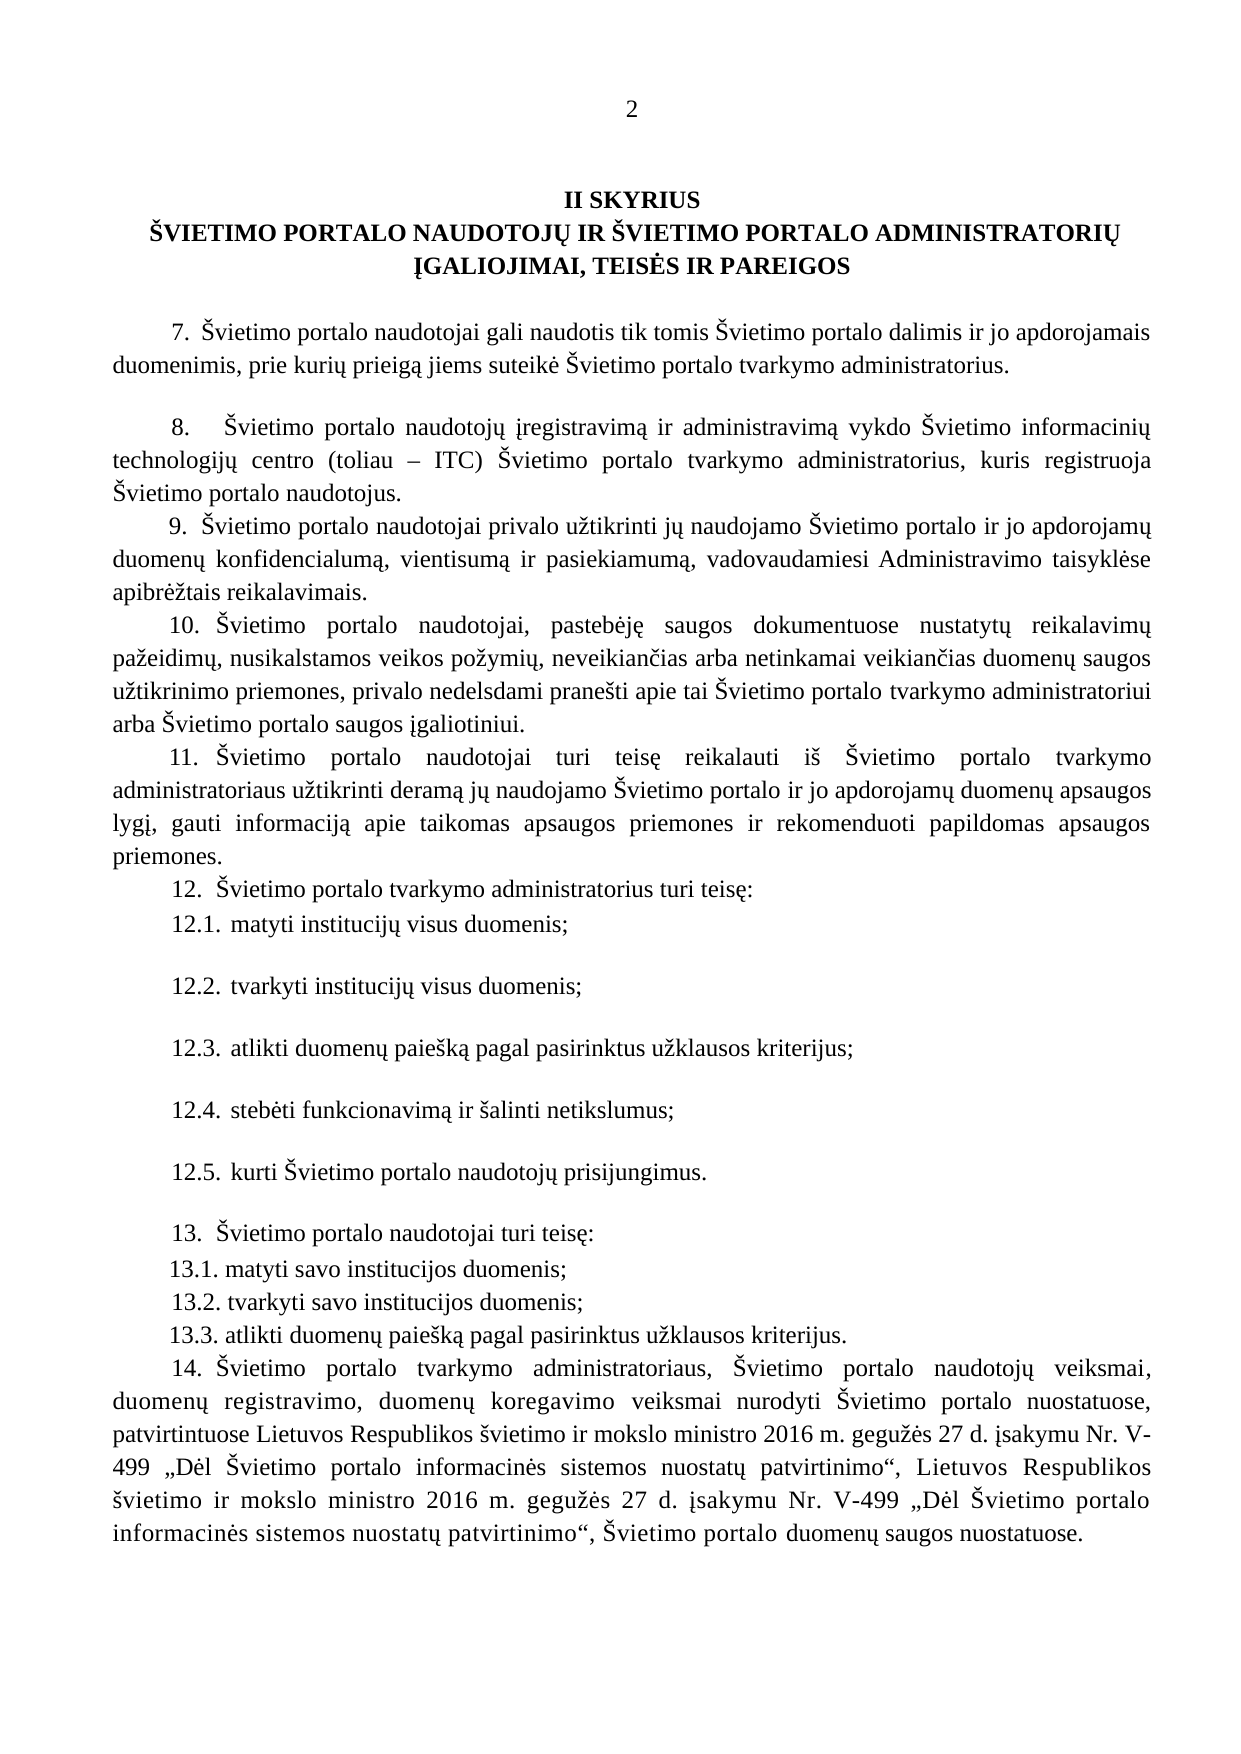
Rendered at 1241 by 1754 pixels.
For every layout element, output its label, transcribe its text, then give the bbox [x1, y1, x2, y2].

text 9. Švietimo portalo naudotojai privalo užtikrinti jų naudojamo Švietimo portalo ir jo apdorojamų duomenų konfidencialumą, vientisumą ir pasiekiamumą, vadovaudamiesi Administravimo taisyklėse apibrėžtais reikalavimais. [112, 511, 1152, 606]
text 12.1. matyti institucijų visus duomenis; [112, 909, 1152, 938]
text ŠVIETIMO PORTALO NAUDOTOJŲ IR ŠVIETIMO PORTALO ADMINISTRATORIŲ ĮGALIOJIMAI, TEISĖS IR PAREIGOS [112, 218, 1152, 280]
text 13.3. atlikti duomenų paiešką pagal pasirinktus užklausos kriterijus. [168, 1320, 1152, 1349]
text 12.4. stebėti funkcionavimą ir šalinti netikslumus; [112, 1095, 1152, 1124]
text 11. Švietimo portalo naudotojai turi teisę reikalauti iš Švietimo portalo tvarkymo administratoriaus užtikrinti deramą jų naudojamo Švietimo portalo ir jo apdorojamų duomenų apsaugos lygį, gauti informaciją apie taikomas apsaugos priemones ir rekomenduoti papildomas apsaugos priemones. [112, 742, 1152, 870]
text 13.1. matyti savo institucijos duomenis; [112, 1254, 1152, 1283]
text 12.2. tvarkyti institucijų visus duomenis; [112, 971, 1152, 1000]
text 7. Švietimo portalo naudotojai gali naudotis tik tomis Švietimo portalo dalimis ir jo apdorojamais duomenimis, prie kurių prieigą jiems suteikė Švietimo portalo tvarkymo administratorius. [112, 317, 1152, 379]
text II SKYRIUS [112, 185, 1152, 214]
text 12.3. atlikti duomenų paiešką pagal pasirinktus užklausos kriterijus; [112, 1033, 1152, 1062]
text 13. Švietimo portalo naudotojai turi teisę: [112, 1218, 1152, 1247]
text 14. Švietimo portalo tvarkymo administratoriaus, Švietimo portalo naudotojų veiksmai, duomenų registravimo, duomenų koregavimo veiksmai nurodyti Švietimo portalo nuostatuose, patvirtintuose Lietuvos Respublikos švietimo ir mokslo ministro 2016 m. gegužės 27 d. įsakymu Nr. V-499 „Dėl Švietimo portalo informacinės sistemos nuostatų patvirtinimo“, Lietuvos Respublikos švietimo ir mokslo ministro 2016 m. gegužės 27 d. įsakymu Nr. V-499 „Dėl Švietimo portalo informacinės sistemos nuostatų patvirtinimo“, Švietimo portalo duomenų saugos nuostatuose. [112, 1353, 1152, 1547]
text 8. Švietimo portalo naudotojų įregistravimą ir administravimą vykdo Švietimo informacinių technologijų centro (toliau – ITC) Švietimo portalo tvarkymo administratorius, kuris registruoja Švietimo portalo naudotojus. [112, 412, 1152, 507]
text 12.5. kurti Švietimo portalo naudotojų prisijungimus. [112, 1157, 1152, 1185]
text 10. Švietimo portalo naudotojai, pastebėję saugos dokumentuose nustatytų reikalavimų pažeidimų, nusikalstamos veikos požymių, neveikiančias arba netinkamai veikiančias duomenų saugos užtikrinimo priemones, privalo nedelsdami pranešti apie tai Švietimo portalo tvarkymo administratoriui arba Švietimo portalo saugos įgaliotiniui. [112, 610, 1152, 738]
text 12. Švietimo portalo tvarkymo administratorius turi teisę: [112, 874, 1152, 903]
text 13.2. tvarkyti savo institucijos duomenis; [171, 1287, 1152, 1316]
